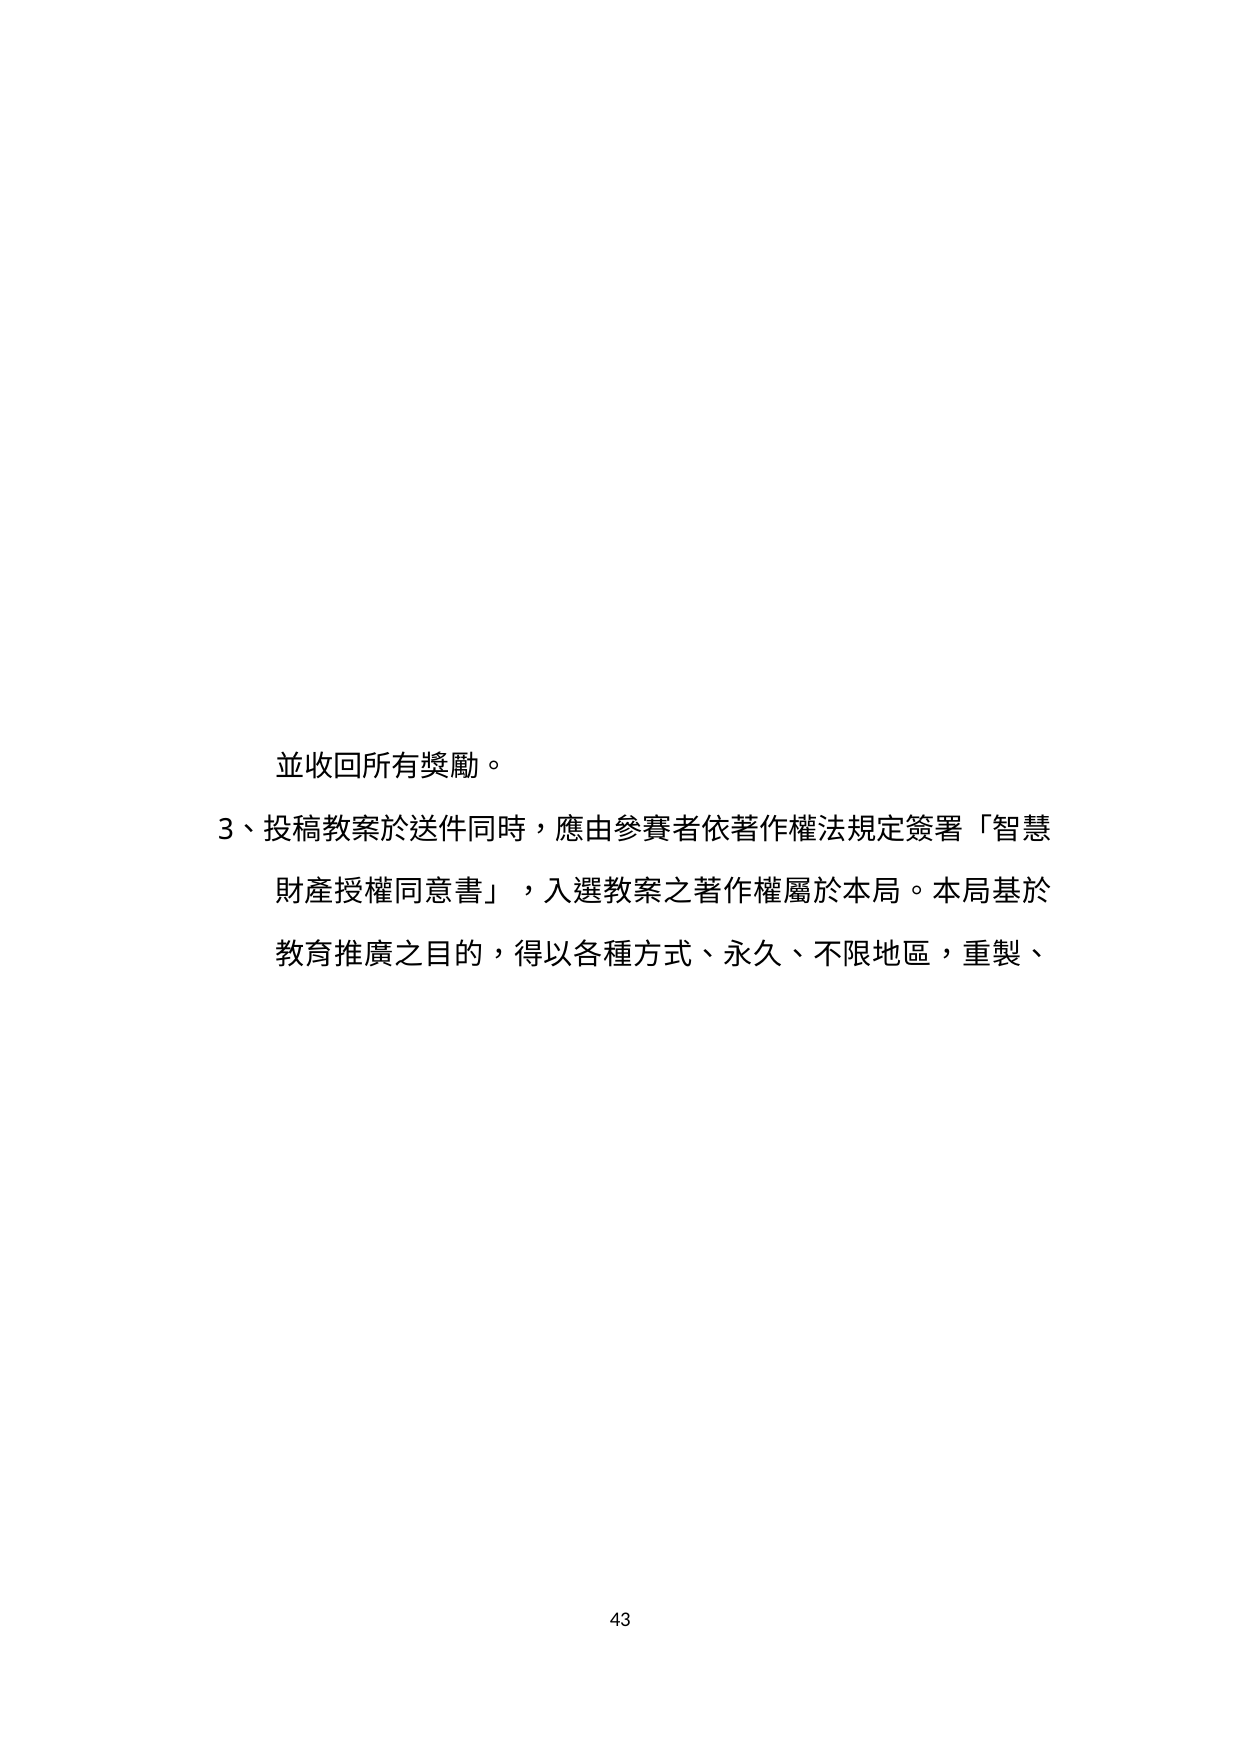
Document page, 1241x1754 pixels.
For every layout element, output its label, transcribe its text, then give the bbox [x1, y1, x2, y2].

list 投稿教案於送件同時，應由參賽者依著作權法規定簽署「智慧財產授權同意書」，入選教案之著作權屬於本局。本局基於教育推廣之目的，得以各種方式、永久、不限地區，重製、 [217, 785, 1053, 972]
list 並收回所有獎勵。 [217, 722, 1053, 785]
